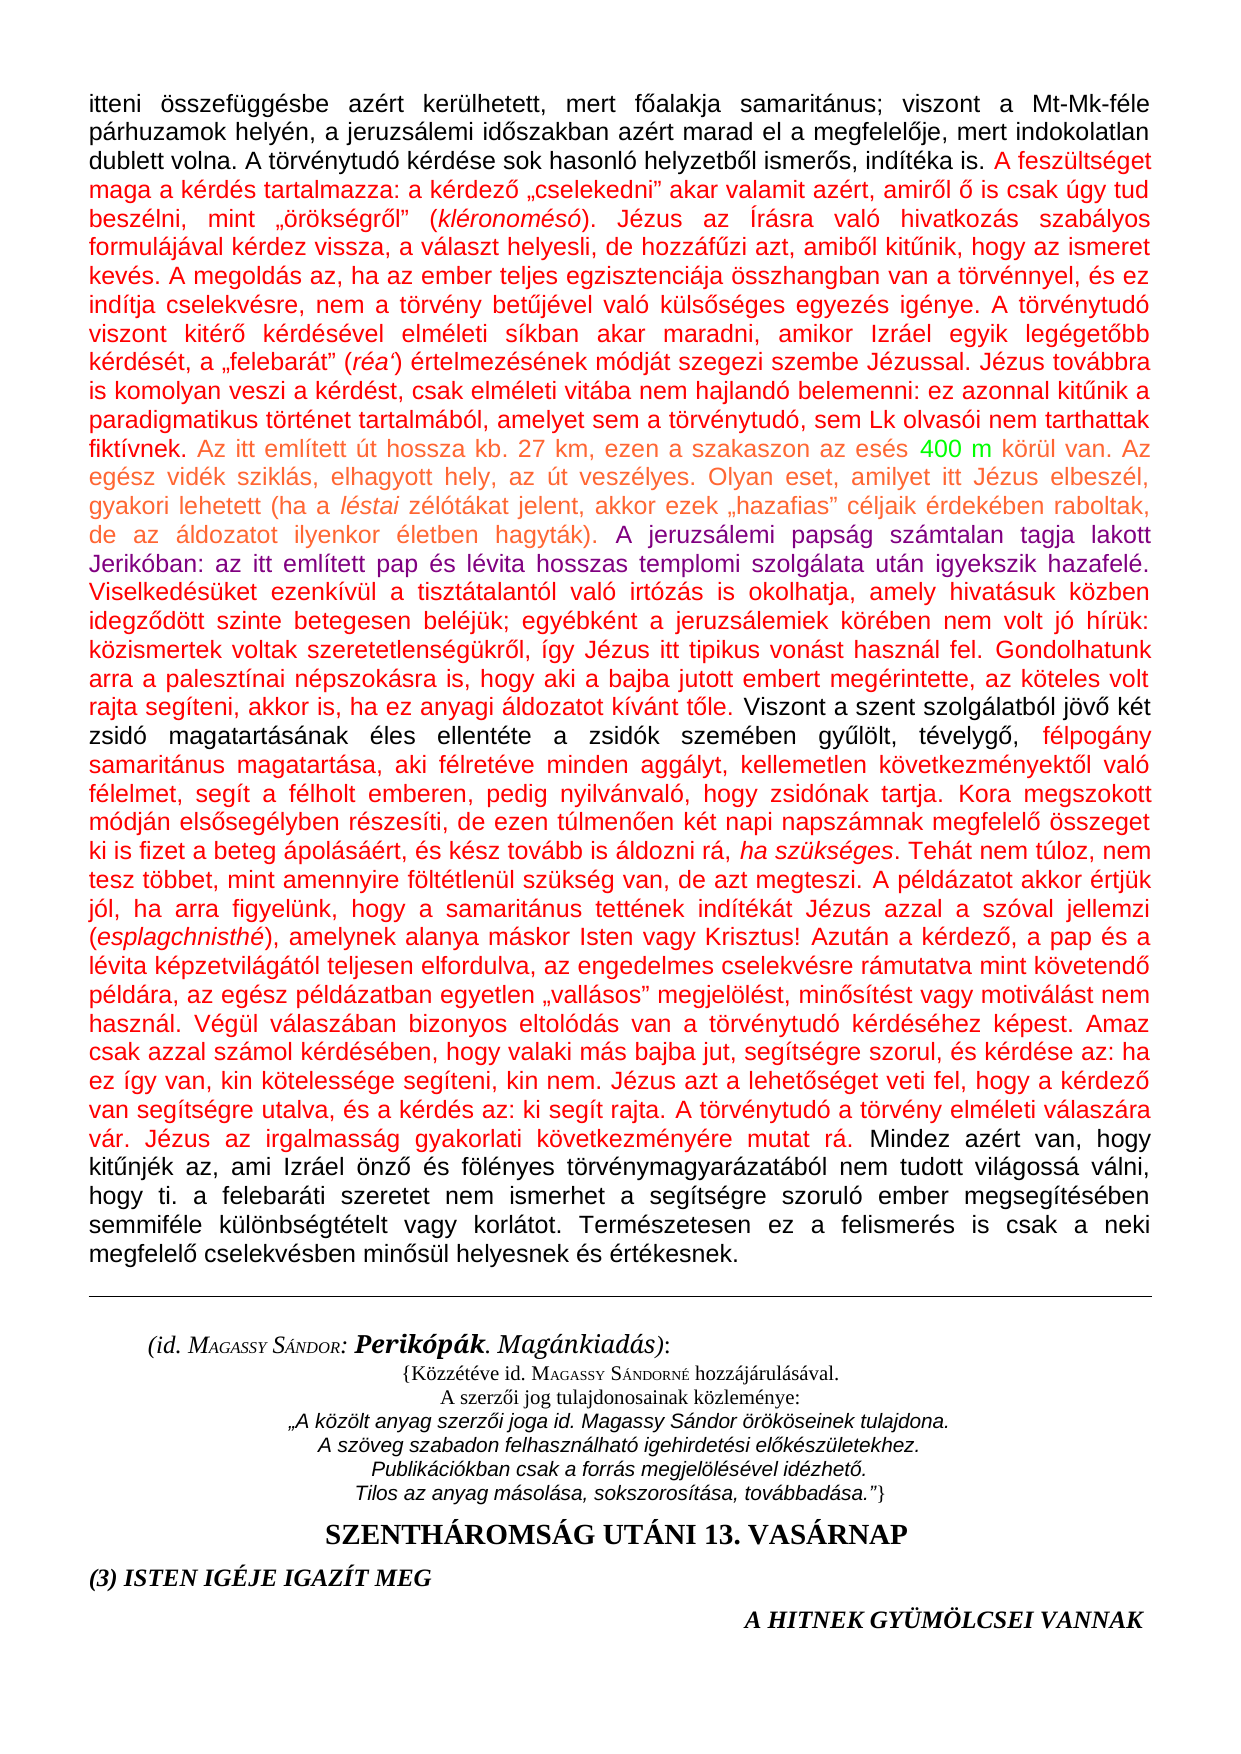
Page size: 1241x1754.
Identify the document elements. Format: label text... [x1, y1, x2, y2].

text itteni összefüggésbe azért kerülhetett, mert főalakja samaritánus; viszont a Mt-Mk-féle párhuzamok helyén, a jeruzsálemi időszakban azért marad el a megfelelője, mert indokolatlan dublett volna. A törvénytudó kérdése sok hasonló helyzetből ismerős, indítéka is. A feszültséget maga a kérdés tartalmazza: a kérdező „cselekedni” akar valamit azért, amiről ő is csak úgy tud beszélni, mint „örökségről” (kléronomésó). Jézus az Írásra való hivatkozás szabályos formulájával kérdez vissza, a választ helyesli, de hozzáfűzi azt, amiből kitűnik, hogy az ismeret kevés. A megoldás az, ha az ember teljes egzisztenciája összhangban van a törvénnyel, és ez indítja cselekvésre, nem a törvény betűjével való külsőséges egyezés igénye. A törvénytudó viszont kitérő kérdésével elméleti síkban akar maradni, amikor Izráel egyik legégetőbb kérdését, a „felebarát” (réa‘) értelmezésének módját szegezi szembe Jézussal. Jézus továbbra is komolyan veszi a kérdést, csak elméleti vitába nem hajlandó belemenni: ez azonnal kitűnik a paradigmatikus történet tartalmából, amelyet sem a törvénytudó, sem Lk olvasói nem tarthattak fiktívnek. Az itt említett út hossza kb. 27 km, ezen a szakaszon az esés 400 m körül van. Az egész vidék sziklás, elhagyott hely, az út veszélyes. Olyan eset, amilyet itt Jézus elbeszél, gyakori lehetett (ha a léstai zélótákat jelent, akkor ezek „hazafias” céljaik érdekében raboltak, de az áldozatot ilyenkor életben hagyták). A jeruzsálemi papság számtalan tagja lakott Jerikóban: az itt említett pap és lévita hosszas templomi szolgálata után igyekszik hazafelé. Viselkedésüket ezenkívül a tisztátalantól való irtózás is okolhatja, amely hivatásuk közben idegződött szinte betegesen beléjük; egyébként a jeruzsálemiek körében nem volt jó hírük: közismertek voltak szeretetlenségükről, így Jézus itt tipikus vonást használ fel. Gondolhatunk arra a palesztínai népszokásra is, hogy aki a bajba jutott embert megérintette, az köteles volt rajta segíteni, akkor is, ha ez anyagi áldozatot kívánt tőle. Viszont a szent szolgálatból jövő két zsidó magatartásának éles ellentéte a zsidók szemében gyűlölt, tévelygő, félpogány samaritánus magatartása, aki félretéve minden aggályt, kellemetlen következményektől való félelmet, segít a félholt emberen, pedig nyilvánvaló, hogy zsidónak tartja. Kora megszokott módján elsősegélyben részesíti, de ezen túlmenően két napi napszámnak megfelelő összeget ki is fizet a beteg ápolásáért, és kész tovább is áldozni rá, ha szükséges. Tehát nem túloz, nem tesz többet, mint amennyire föltétlenül szükség van, de azt megteszi. A példázatot akkor értjük jól, ha arra figyelünk, hogy a samaritánus tettének indítékát Jézus azzal a szóval jellemzi (esplagchnisthé), amelynek alanya máskor Isten vagy Krisztus! Azután a kérdező, a pap és a lévita képzetvilágától teljesen elfordulva, az engedelmes cselekvésre rámutatva mint követendő példára, az egész példázatban egyetlen „vallásos” megjelölést, minősítést vagy motiválást nem használ. Végül válaszában bizonyos eltolódás van a törvénytudó kérdéséhez képest. Amaz csak azzal számol kérdésében, hogy valaki más bajba jut, segítségre szorul, és kérdése az: ha ez így van, kin kötelessége segíteni, kin nem. Jézus azt a lehetőséget veti fel, hogy a kérdező van segítségre utalva, és a kérdés az: ki segít rajta. A törvénytudó a törvény elméleti válaszára vár. Jézus az irgalmasság gyakorlati következményére mutat rá. Mindez azért van, hogy kitűnjék az, ami Izráel önző és fölényes törvénymagyarázatából nem tudott világossá válni, hogy ti. a felebaráti szeretet nem ismerhet a segítségre szoruló ember megsegítésében semmiféle különbségtételt vagy korlátot. Természetesen ez a felismerés is csak a neki megfelelő cselekvésben minősül helyesnek és értékesnek. [88, 88, 1152, 1267]
subtitle A HITNEK GYÜMÖLCSEI VANNAK [88, 1605, 1152, 1633]
text {Közzétéve id. Magassy Sándorné hozzájárulásával. A szerzői jog tulajdonosainak közleménye: „A közölt anyag szerzői joga id. Magassy Sándor örököseinek tulajdona. A szöveg szabadon felhasználható igehirdetési előkészületekhez. Publikációkban csak a forrás megjelölésével idézhető. Tilos az anyag másolása, sokszorosítása, továbbadása.”} [88, 1361, 1152, 1505]
subtitle (3) ISTEN IGÉJE IGAZÍT MEG [88, 1563, 1152, 1592]
text (id. Magassy Sándor: Perikópák. Magánkiadás): [88, 1327, 1152, 1361]
subtitle SZENTHÁROMSÁG UTÁNI 13. VASÁRNAP [88, 1517, 1152, 1551]
